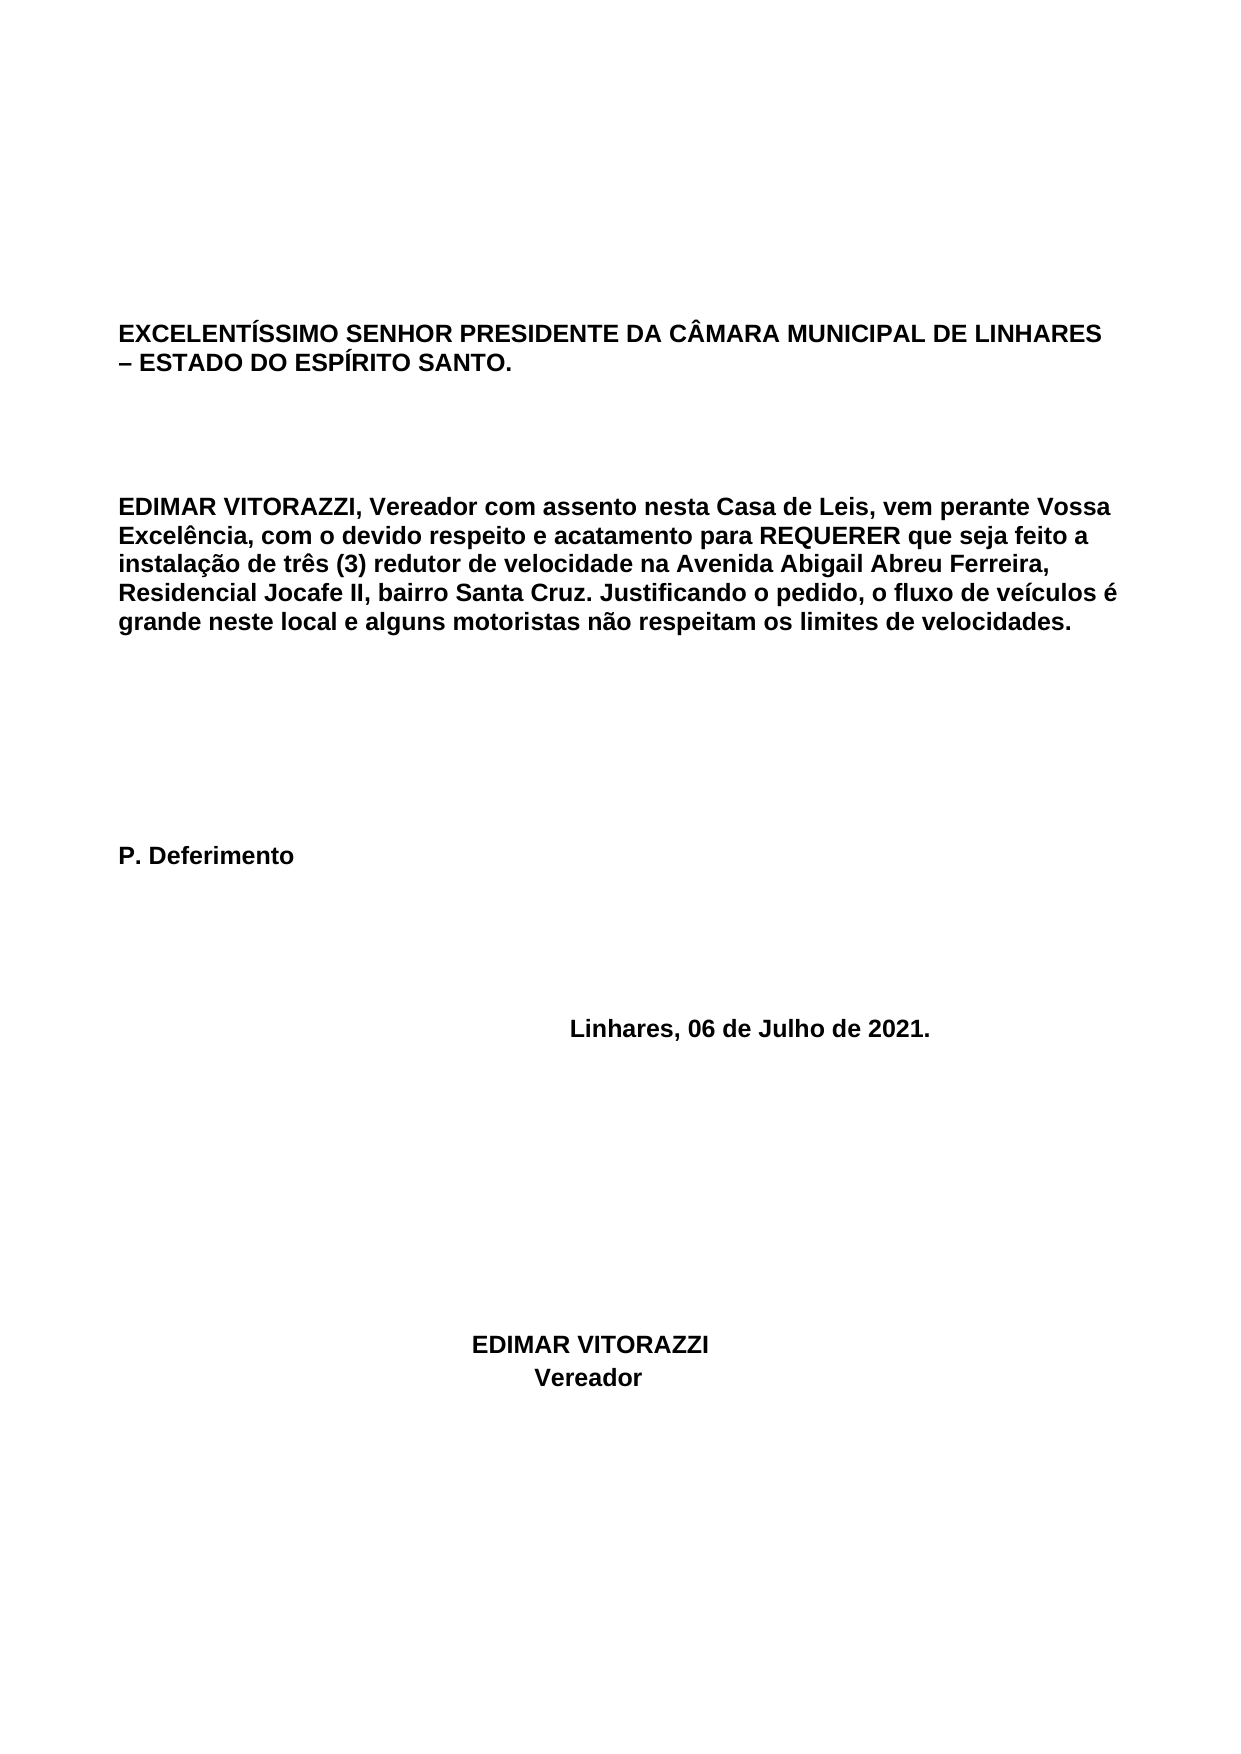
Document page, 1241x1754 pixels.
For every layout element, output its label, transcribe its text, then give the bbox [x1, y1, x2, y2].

text EXCELENTÍSSIMO SENHOR PRESIDENTE DA CÂMARA MUNICIPAL DE LINHARES – ESTADO DO ESPÍRITO SANTO. [118, 319, 1122, 377]
text Linhares, 06 de Julho de 2021. [118, 1014, 1122, 1042]
text Vereador [118, 1363, 1122, 1392]
text EDIMAR VITORAZZI [118, 1330, 1122, 1359]
text EDIMAR VITORAZZI, Vereador com assento nesta Casa de Leis, vem perante Vossa Excelência, com o devido respeito e acatamento para REQUERER que seja feito a instalação de três (3) redutor de velocidade na Avenida Abigail Abreu Ferreira, Residencial Jocafe II, bairro Santa Cruz. Justificando o pedido, o fluxo de veículos é grande neste local e alguns motoristas não respeitam os limites de velocidades. [118, 492, 1134, 636]
text P. Deferimento [118, 841, 1122, 870]
